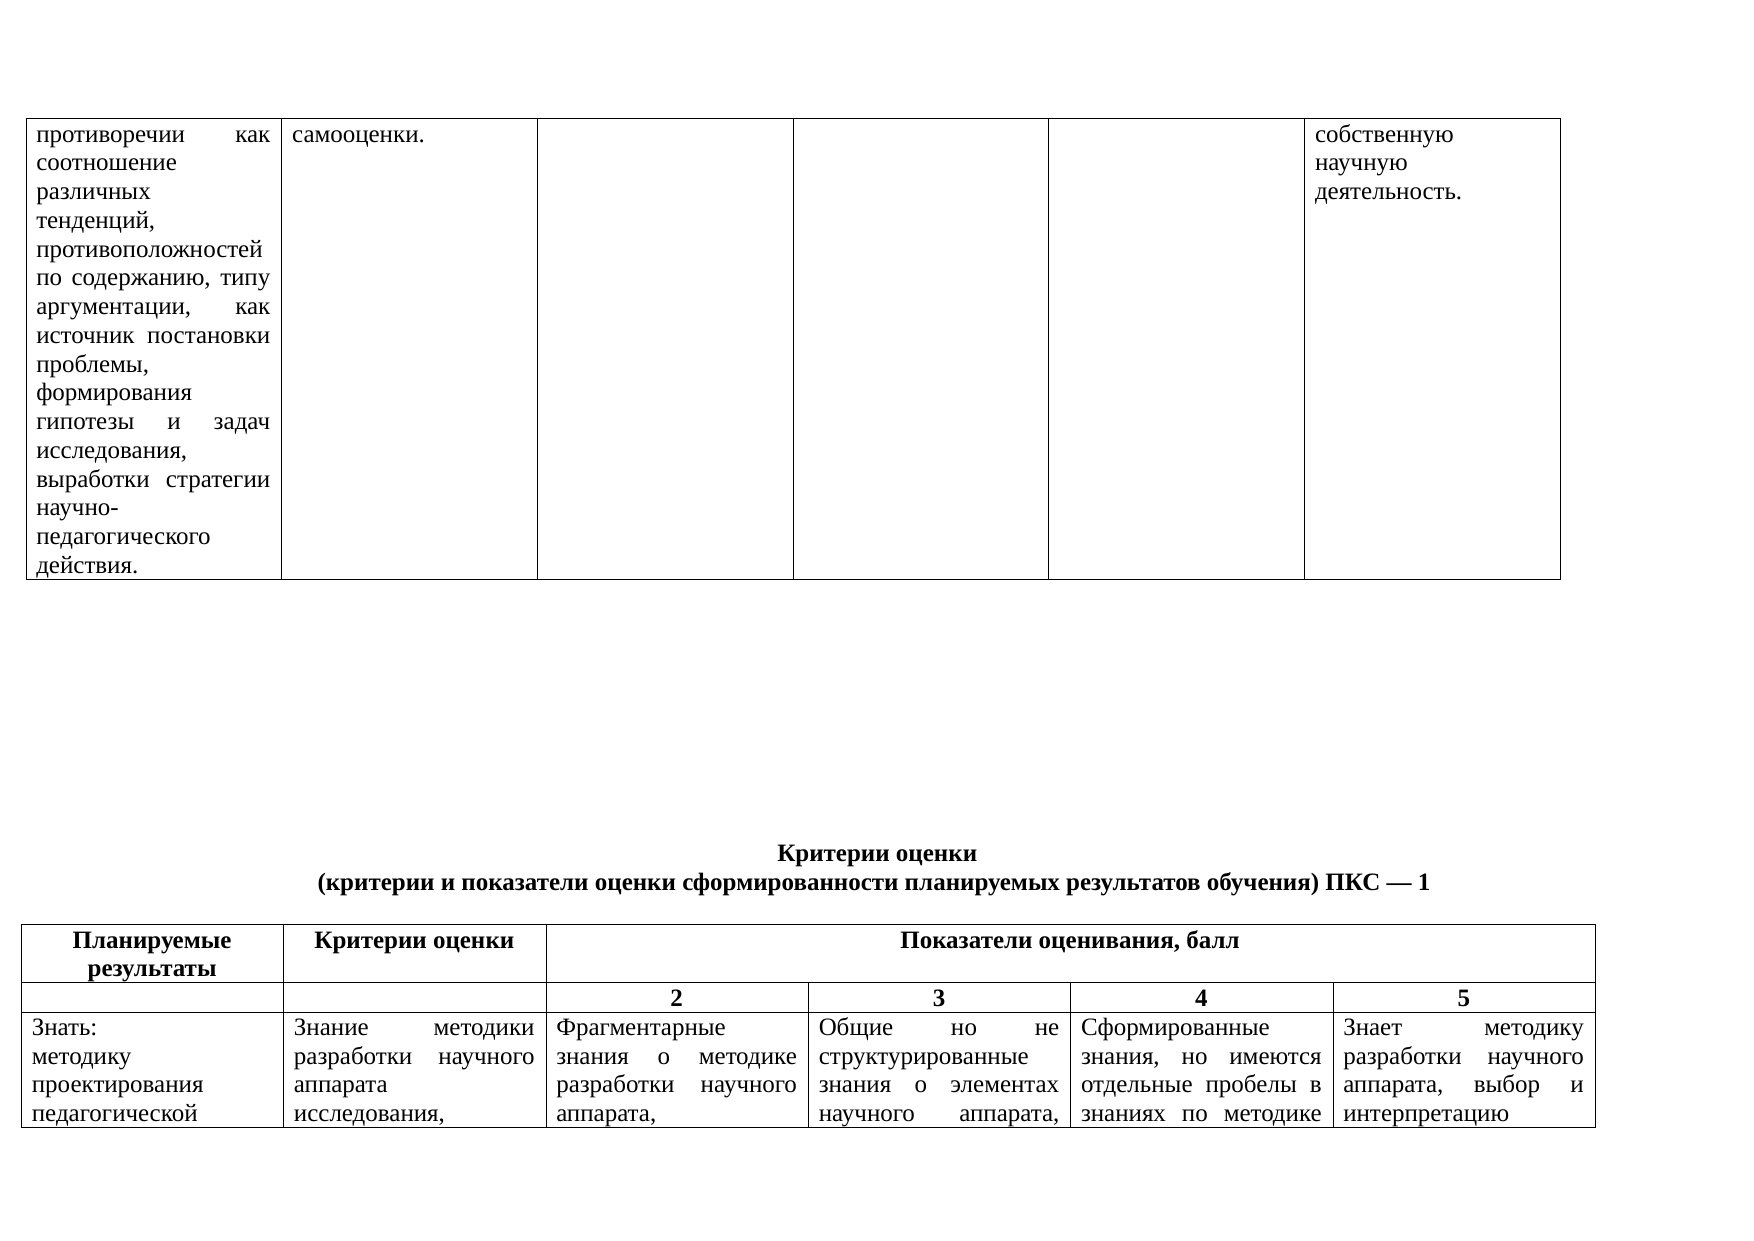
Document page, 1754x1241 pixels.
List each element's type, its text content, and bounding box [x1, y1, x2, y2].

table_cell Общие но не структурированные знания о элементах научного аппарата, [809, 1013, 1070, 1127]
text Критерии оценки [118, 838, 1636, 867]
table_cell [22, 983, 283, 1011]
table_cell Знать: методику проектирования педагогической [22, 1013, 283, 1127]
table_cell 4 [1071, 983, 1333, 1011]
text (критерии и показатели оценки сформированности планируемых результатов обучения) ПКС — 1 [118, 867, 1636, 895]
table_cell собственную научную деятельность. [1305, 119, 1560, 579]
table_cell [794, 119, 1048, 579]
table_header Планируемые результаты [22, 925, 283, 982]
table_cell 2 [547, 983, 808, 1011]
table_cell [284, 983, 546, 1011]
table_cell Сформированные знания, но имеются отдельные пробелы в знаниях по методике [1071, 1013, 1333, 1127]
table_cell 5 [1334, 983, 1595, 1011]
table_cell 3 [809, 983, 1070, 1011]
table_cell противоречии как соотношение различных тенденций, противоположностей по содержанию, типу аргументации, как источник постановки проблемы, формирования гипотезы и задач исследования, выработки стратегии научно-педагогического действия. [27, 119, 281, 579]
table_cell [1049, 119, 1304, 579]
table_header Показатели оценивания, балл [547, 925, 1595, 982]
table_cell Знает методику разработки научного аппарата, выбор и интерпретацию [1334, 1013, 1595, 1127]
table_cell [538, 119, 793, 579]
table_cell Фрагментарные знания о методике разработки научного аппарата, [547, 1013, 808, 1127]
table_header Критерии оценки [284, 925, 546, 982]
table_cell Знание методики разработки научного аппарата исследования, [284, 1013, 546, 1127]
table_cell самооценки. [282, 119, 537, 579]
